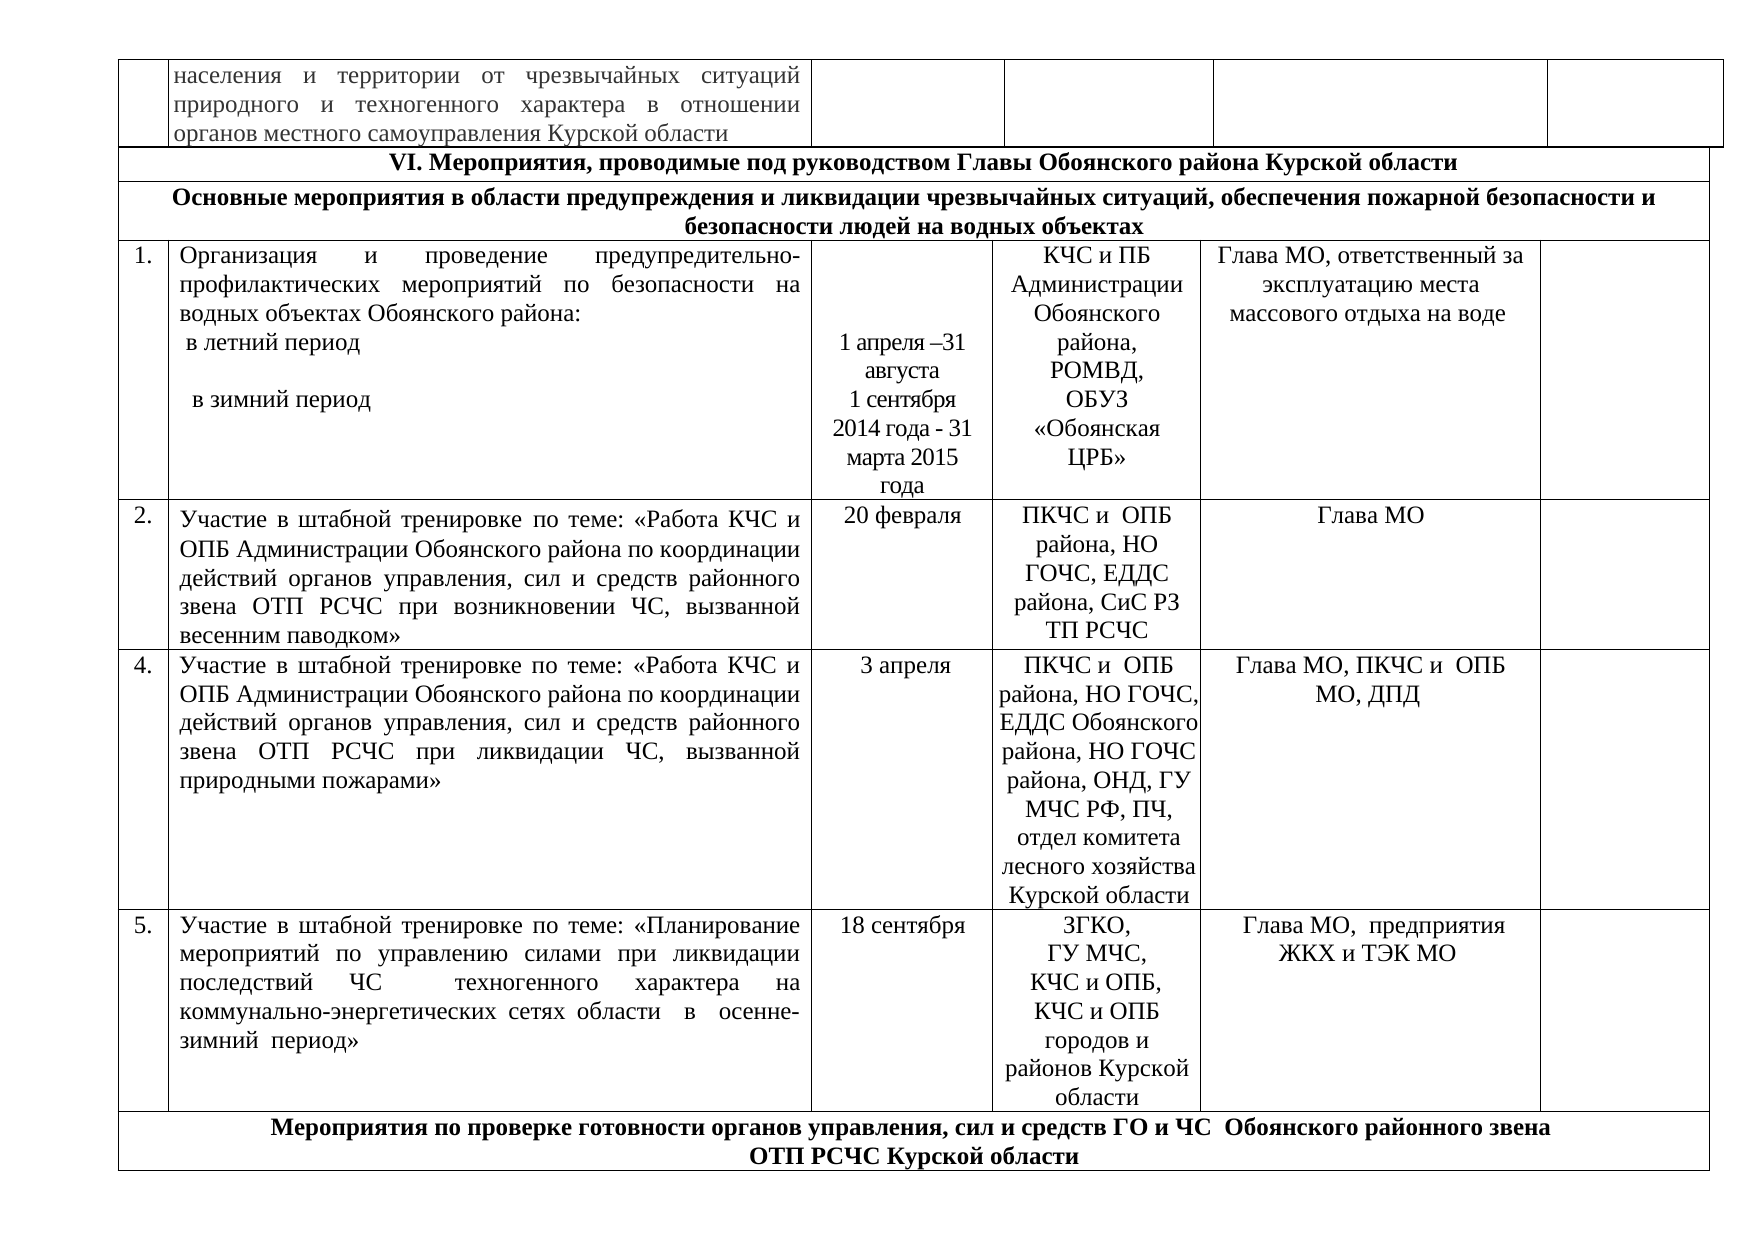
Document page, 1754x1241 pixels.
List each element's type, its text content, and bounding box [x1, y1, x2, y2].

table_cell Мероприятия по проверке готовности органов управления, сил и средств ГО и ЧС Обоянского районного звена ОТП РСЧС Курской области [119, 1112, 1709, 1169]
table_cell [1710, 240, 1716, 499]
table_cell Глава МО, ответственный за эксплуатацию места массового отдыха на воде [1201, 241, 1540, 499]
table_cell [1541, 650, 1709, 909]
table_cell Организация и проведение предупредительно-профилактических мероприятий по безопасности на водных объектах Обоянского района: в летний период в зимний период [169, 241, 811, 499]
table_cell 18 сентября [812, 910, 992, 1111]
table_cell [1548, 60, 1723, 146]
table_cell ПКЧС и ОПБ района, НО ГОЧС, ЕДДС Обоянского района, НО ГОЧС района, ОНД, ГУ МЧС РФ, ПЧ, отдел комитета лесного хозяйства Курской области [993, 650, 1200, 909]
table_cell 1. [119, 241, 168, 499]
table_cell Участие в штабной тренировке по теме: «Работа КЧС и ОПБ Администрации Обоянского района по координации действий органов управления, сил и средств районного звена ОТП РСЧС при возникновении ЧС, вызванной весенним паводком» [169, 500, 811, 649]
table_cell [1710, 1111, 1716, 1169]
table_cell [119, 60, 168, 146]
table_cell [1716, 909, 1723, 1111]
table_cell 1 апреля –31 августа 1 сентября 2014 года - 31 марта 2015 года [812, 241, 992, 499]
table_cell [1710, 148, 1716, 181]
table_cell [1214, 60, 1547, 146]
table_cell [1716, 1111, 1723, 1169]
table_cell [1710, 649, 1716, 909]
table_cell Глава МО [1201, 500, 1540, 649]
table_cell [1541, 241, 1709, 499]
table_cell 4. [119, 650, 168, 909]
table_cell [1716, 499, 1723, 649]
table_cell 20 февраля [812, 500, 992, 649]
table_cell Участие в штабной тренировке по теме: «Работа КЧС и ОПБ Администрации Обоянского района по координации действий органов управления, сил и средств районного звена ОТП РСЧС при ликвидации ЧС, вызванной природными пожарами» [169, 650, 811, 909]
table_cell [1716, 181, 1723, 239]
table_cell [1710, 499, 1716, 649]
table_cell [1541, 500, 1709, 649]
table_cell КЧС и ПБ Администрации Обоянского района, РОМВД, ОБУЗ «Обоянская ЦРБ» [993, 241, 1200, 499]
table_cell ЗГКО, ГУ МЧС, КЧС и ОПБ, КЧС и ОПБ городов и районов Курской области [993, 910, 1200, 1111]
table_cell 5. [119, 910, 168, 1111]
table_cell Глава МО, предприятия ЖКХ и ТЭК МО [1201, 910, 1540, 1111]
table_cell Основные мероприятия в области предупреждения и ликвидации чрезвычайных ситуаций, обеспечения пожарной безопасности и безопасности людей на водных объектах [119, 182, 1709, 239]
table_cell Участие в штабной тренировке по теме: «Планирование мероприятий по управлению силами при ликвидации последствий ЧС техногенного характера на коммунально-энергетических сетях области в осенне-зимний период» [169, 910, 811, 1111]
table_cell [1716, 240, 1723, 499]
table_cell VI. Мероприятия, проводимые под руководством Главы Обоянского района Курской области [119, 148, 1709, 181]
table_cell [812, 60, 1004, 146]
table_cell [1716, 148, 1723, 181]
table_cell [1710, 909, 1716, 1111]
table_cell [1716, 649, 1723, 909]
table_cell Глава МО, ПКЧС и ОПБ МО, ДПД [1201, 650, 1540, 909]
table_cell [1541, 910, 1709, 1111]
table_cell населения и территории от чрезвычайных ситуаций природного и техногенного характера в отношении органов местного самоуправления Курской области [169, 60, 811, 146]
table_cell ПКЧС и ОПБ района, НО ГОЧС, ЕДДС района, СиС РЗ ТП РСЧС [993, 500, 1200, 649]
table_cell 3 апреля [812, 650, 992, 909]
table_cell [1710, 181, 1716, 239]
table_cell [1005, 60, 1213, 146]
table_cell 2. [119, 500, 168, 649]
